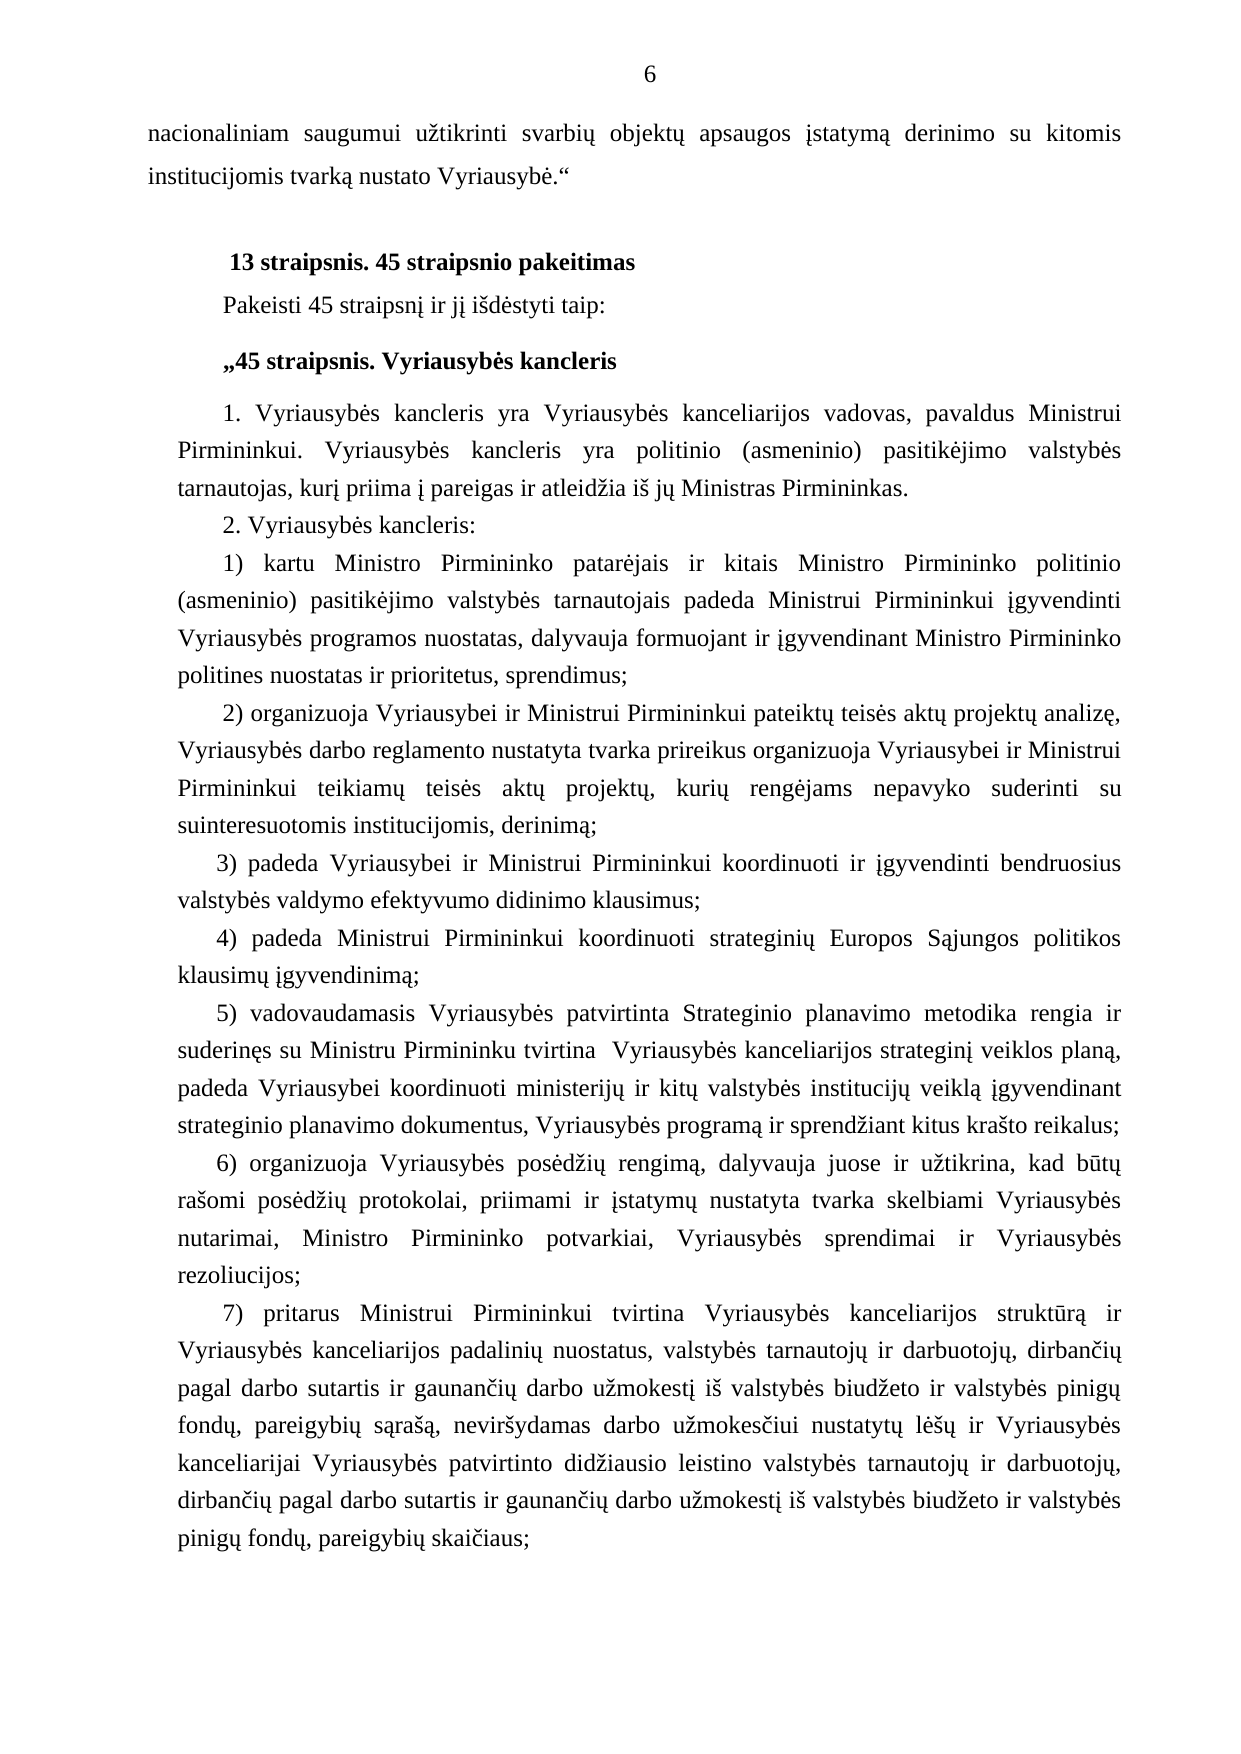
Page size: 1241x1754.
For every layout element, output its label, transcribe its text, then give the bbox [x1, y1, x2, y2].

text nacionaliniam saugumui užtikrinti svarbių objektų apsaugos įstatymą derinimo su kitomis institucijomis tvarką nustato Vyriausybė.“ [148, 118, 1122, 190]
text 6) organizuoja Vyriausybės posėdžių rengimą, dalyvauja juose ir užtikrina, kad būtų rašomi posėdžių protokolai, priimami ir įstatymų nustatyta tvarka skelbiami Vyriausybės nutarimai, Ministro Pirmininko potvarkiai, Vyriausybės sprendimai ir Vyriausybės rezoliucijos; [177, 1139, 1122, 1289]
text „45 straipsnis. Vyriausybės kancleris [148, 346, 1122, 374]
text 5) vadovaudamasis Vyriausybės patvirtinta Strateginio planavimo metodika rengia ir suderinęs su Ministru Pirmininku tvirtina Vyriausybės kanceliarijos strateginį veiklos planą, padeda Vyriausybei koordinuoti ministerijų ir kitų valstybės institucijų veiklą įgyvendinant strateginio planavimo dokumentus, Vyriausybės programą ir sprendžiant kitus krašto reikalus; [177, 989, 1122, 1139]
text 13 straipsnis. 45 straipsnio pakeitimas [148, 247, 1122, 276]
text Pakeisti 45 straipsnį ir jį išdėstyti taip: [148, 291, 1122, 319]
text 1) kartu Ministro Pirmininko patarėjais ir kitais Ministro Pirmininko politinio (asmeninio) pasitikėjimo valstybės tarnautojais padeda Ministrui Pirmininkui įgyvendinti Vyriausybės programos nuostatas, dalyvauja formuojant ir įgyvendinant Ministro Pirmininko politines nuostatas ir prioritetus, sprendimus; [177, 539, 1122, 689]
text 4) padeda Ministrui Pirmininkui koordinuoti strateginių Europos Sąjungos politikos klausimų įgyvendinimą; [177, 914, 1122, 989]
text 2. Vyriausybės kancleris: [177, 501, 1122, 539]
text 7) pritarus Ministrui Pirmininkui tvirtina Vyriausybės kanceliarijos struktūrą ir Vyriausybės kanceliarijos padalinių nuostatus, valstybės tarnautojų ir darbuotojų, dirbančių pagal darbo sutartis ir gaunančių darbo užmokestį iš valstybės biudžeto ir valstybės pinigų fondų, pareigybių sąrašą, neviršydamas darbo užmokesčiui nustatytų lėšų ir Vyriausybės kanceliarijai Vyriausybės patvirtinto didžiausio leistino valstybės tarnautojų ir darbuotojų, dirbančių pagal darbo sutartis ir gaunančių darbo užmokestį iš valstybės biudžeto ir valstybės pinigų fondų, pareigybių skaičiaus; [177, 1289, 1122, 1551]
text 2) organizuoja Vyriausybei ir Ministrui Pirmininkui pateiktų teisės aktų projektų analizę, Vyriausybės darbo reglamento nustatyta tvarka prireikus organizuoja Vyriausybei ir Ministrui Pirmininkui teikiamų teisės aktų projektų, kurių rengėjams nepavyko suderinti su suinteresuotomis institucijomis, derinimą; [177, 689, 1122, 839]
text 1. Vyriausybės kancleris yra Vyriausybės kanceliarijos vadovas, pavaldus Ministrui Pirmininkui. Vyriausybės kancleris yra politinio (asmeninio) pasitikėjimo valstybės tarnautojas, kurį priima į pareigas ir atleidžia iš jų Ministras Pirmininkas. [177, 389, 1122, 501]
text 3) padeda Vyriausybei ir Ministrui Pirmininkui koordinuoti ir įgyvendinti bendruosius valstybės valdymo efektyvumo didinimo klausimus; [177, 839, 1122, 914]
